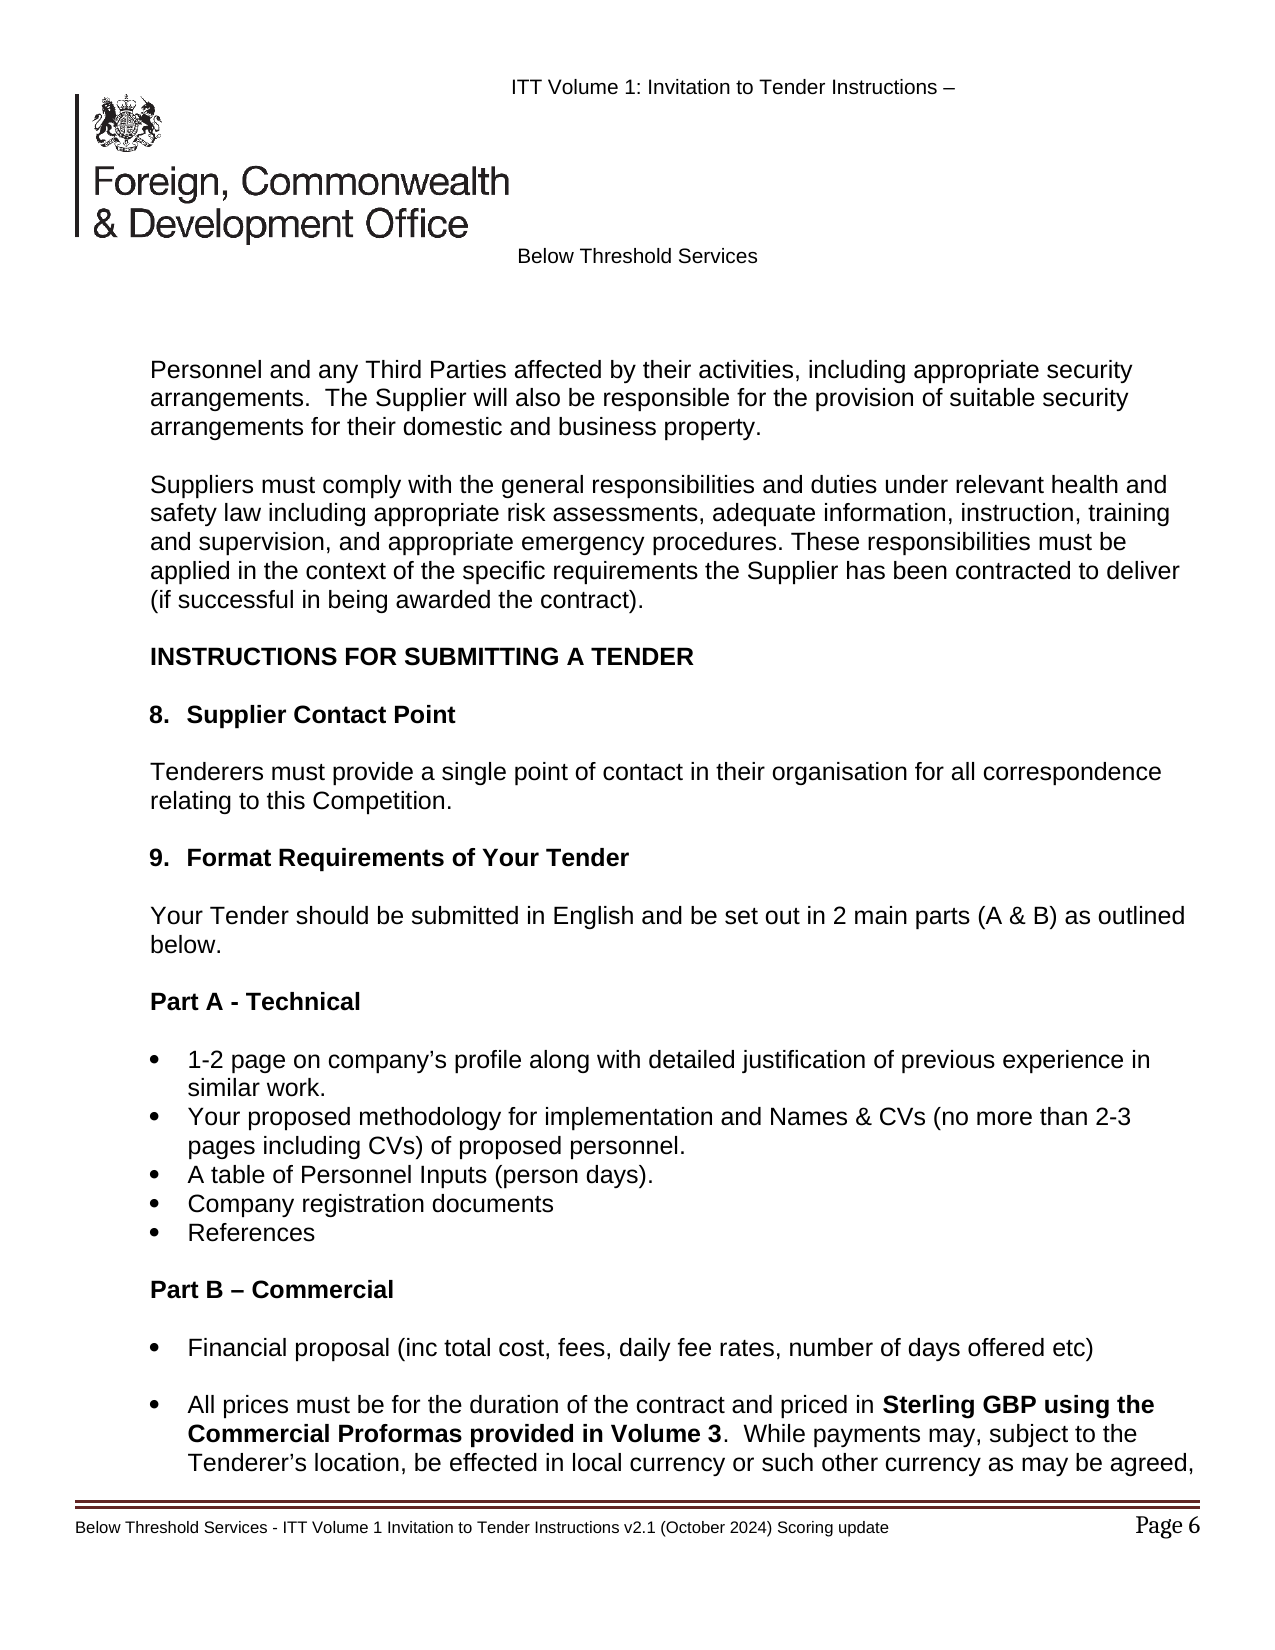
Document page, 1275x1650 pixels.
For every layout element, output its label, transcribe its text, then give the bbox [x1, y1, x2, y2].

list 1-2 page on company’s profile along with detailed justification of previous experience in similar work. [150, 1044, 1200, 1102]
list Company registration documents [150, 1189, 1200, 1217]
list Financial proposal (inc total cost, fees, daily fee rates, number of days offered etc) [150, 1333, 1200, 1361]
list A table of Personnel Inputs (person days). [150, 1160, 1200, 1189]
text Part B – Commercial [75, 1275, 1200, 1304]
text Part A - Technical [150, 987, 1200, 1016]
text Personnel and any Third Parties affected by their activities, including appropriate security arrangements. The Supplier will also be responsible for the provision of suitable security arrangements for their domestic and business property. [150, 354, 1200, 441]
text Tenderers must provide a single point of contact in their organisation for all correspondence relating to this Competition. [150, 757, 1200, 814]
text Suppliers must comply with the general responsibilities and duties under relevant health and safety law including appropriate risk assessments, adequate information, instruction, training and supervision, and appropriate emergency procedures. These responsibilities must be applied in the context of the specific requirements the Supplier has been contracted to deliver (if successful in being awarded the contract). [150, 469, 1200, 613]
list Format Requirements of Your Tender [149, 843, 1200, 872]
list Supplier Contact Point [149, 699, 1200, 728]
text INSTRUCTIONS FOR SUBMITTING A TENDER [75, 642, 1200, 671]
list References [150, 1217, 1200, 1246]
list All prices must be for the duration of the contract and priced in Sterling GBP using the Commercial Proformas provided in Volume 3. While payments may, subject to the Tenderer’s location, be effected in local currency or such other currency as may be agreed, [150, 1390, 1200, 1477]
list Your proposed methodology for implementation and Names & CVs (no more than 2-3 pages including CVs) of proposed personnel. [150, 1102, 1200, 1160]
text Your Tender should be submitted in English and be set out in 2 main parts (A & B) as outlined below. [150, 901, 1200, 958]
